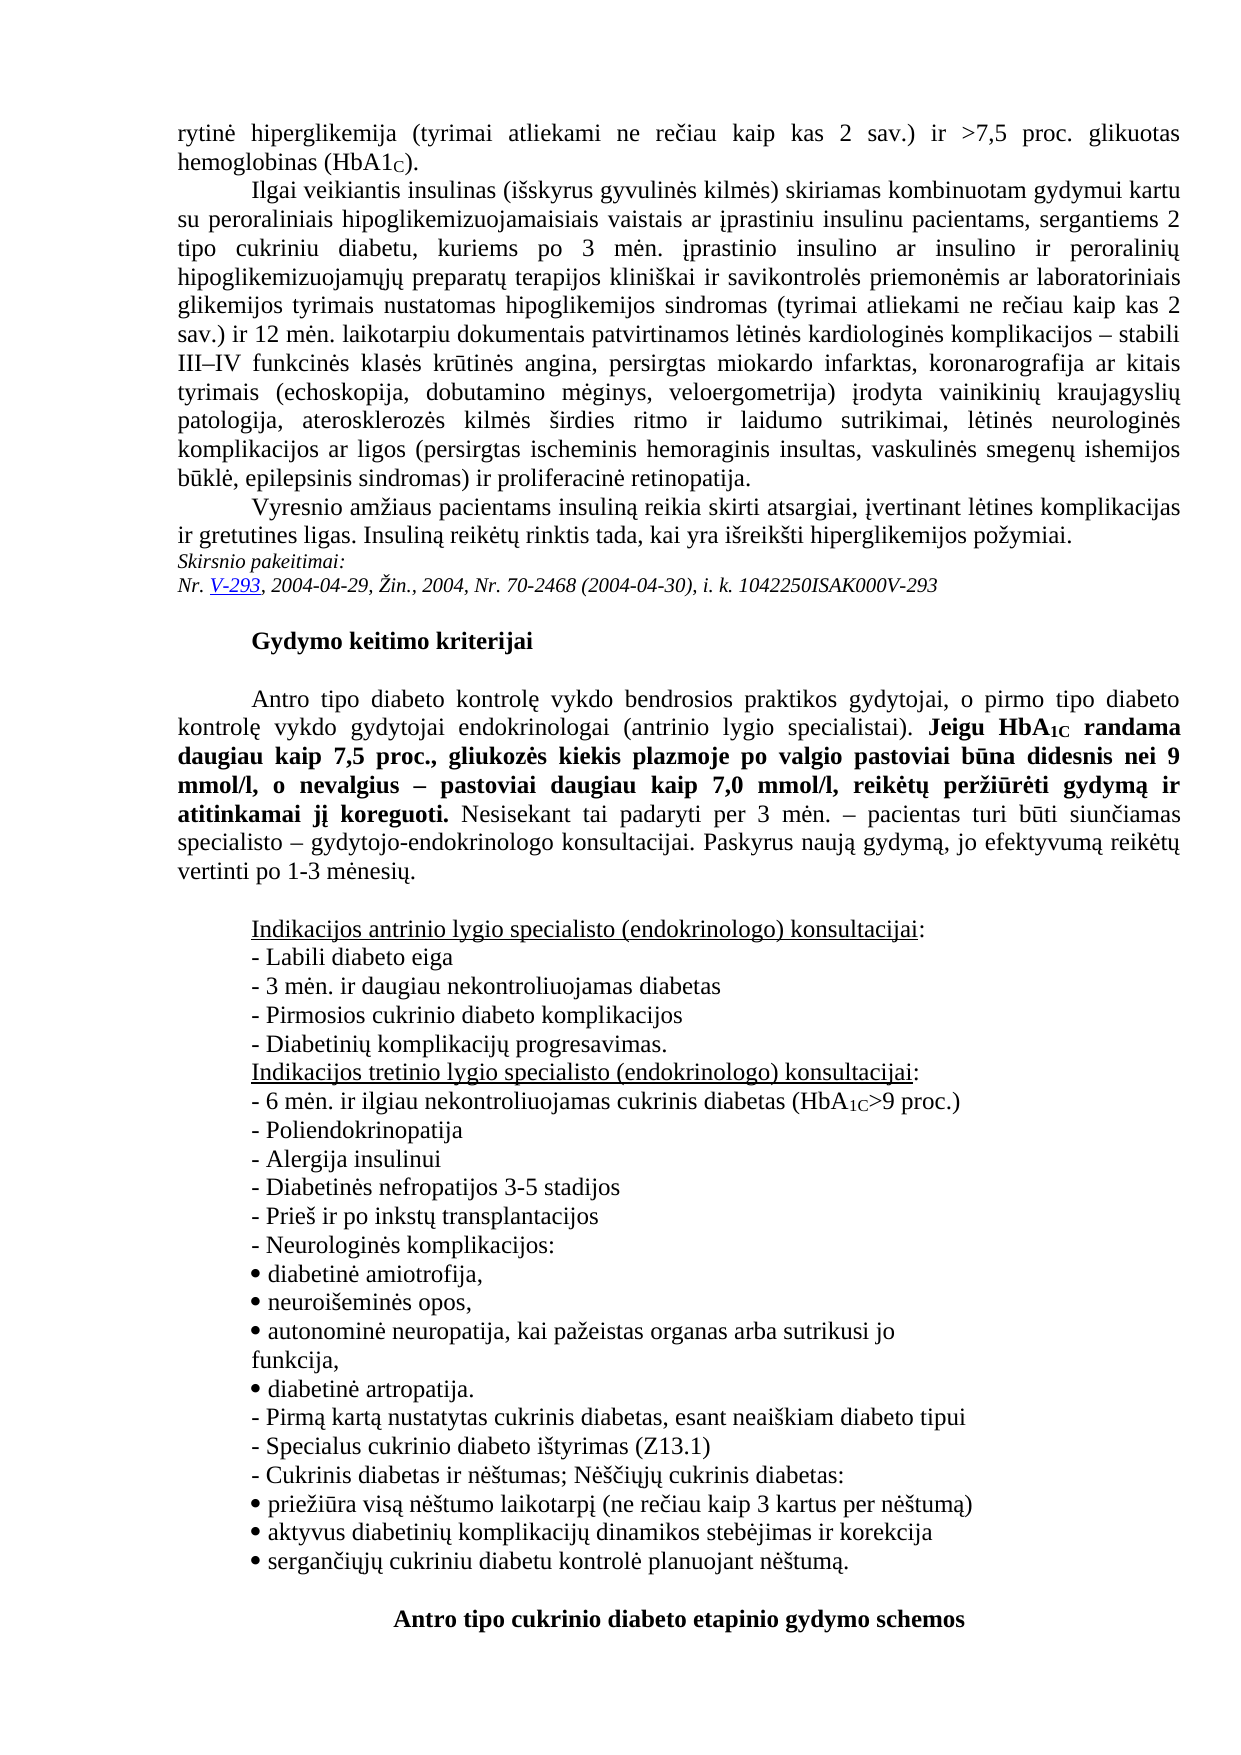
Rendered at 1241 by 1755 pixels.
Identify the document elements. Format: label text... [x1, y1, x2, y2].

text Skirsnio pakeitimai: [177, 549, 1181, 573]
text rytinė hiperglikemija (tyrimai atliekami ne rečiau kaip kas 2 sav.) ir >7,5 proc. glikuotas hemoglobinas (HbA1C). [177, 118, 1181, 176]
text - 6 mėn. ir ilgiau nekontroliuojamas cukrinis diabetas (HbA1C>9 proc.) [177, 1086, 1181, 1115]
text  diabetinė amiotrofija, [177, 1259, 1181, 1287]
text - Prieš ir po inkstų transplantacijos [177, 1201, 1181, 1230]
text Antro tipo diabeto kontrolę vykdo bendrosios praktikos gydytojai, o pirmo tipo diabeto kontrolę vykdo gydytojai endokrinologai (antrinio lygio specialistai). Jeigu HbA1C randama daugiau kaip 7,5 proc., gliukozės kiekis plazmoje po valgio pastoviai būna didesnis nei 9 mmol/l, o nevalgius – pastoviai daugiau kaip 7,0 mmol/l, reikėtų peržiūrėti gydymą ir atitinkamai jį koreguoti. Nesisekant tai padaryti per 3 mėn. – pacientas turi būti siunčiamas specialisto – gydytojo-endokrinologo konsultacijai. Paskyrus naują gydymą, jo efektyvumą reikėtų vertinti po 1-3 mėnesių. [177, 684, 1181, 885]
text  sergančiųjų cukriniu diabetu kontrolė planuojant nėštumą. [177, 1546, 1181, 1575]
text Nr. V-293, 2004-04-29, Žin., 2004, Nr. 70-2468 (2004-04-30), i. k. 1042250ISAK000V-293 [177, 573, 1181, 597]
text Vyresnio amžiaus pacientams insuliną reikia skirti atsargiai, įvertinant lėtines komplikacijas ir gretutines ligas. Insuliną reikėtų rinktis tada, kai yra išreikšti hiperglikemijos požymiai. [177, 492, 1181, 549]
text - Diabetinės nefropatijos 3-5 stadijos [177, 1172, 1181, 1201]
text - Neurologinės komplikacijos: [177, 1230, 1181, 1259]
text Ilgai veikiantis insulinas (išskyrus gyvulinės kilmės) skiriamas kombinuotam gydymui kartu su peroraliniais hipoglikemizuojamaisiais vaistais ar įprastiniu insulinu pacientams, sergantiems 2 tipo cukriniu diabetu, kuriems po 3 mėn. įprastinio insulino ar insulino ir peroralinių hipoglikemizuojamųjų preparatų terapijos kliniškai ir savikontrolės priemonėmis ar laboratoriniais glikemijos tyrimais nustatomas hipoglikemijos sindromas (tyrimai atliekami ne rečiau kaip kas 2 sav.) ir 12 mėn. laikotarpiu dokumentais patvirtinamos lėtinės kardiologinės komplikacijos – stabili III–IV funkcinės klasės krūtinės angina, persirgtas miokardo infarktas, koronarografija ar kitais tyrimais (echoskopija, dobutamino mėginys, veloergometrija) įrodyta vainikinių kraujagyslių patologija, aterosklerozės kilmės širdies ritmo ir laidumo sutrikimai, lėtinės neurologinės komplikacijos ar ligos (persirgtas ischeminis hemoraginis insultas, vaskulinės smegenų ishemijos būklė, epilepsinis sindromas) ir proliferacinė retinopatija. [177, 176, 1181, 492]
text funkcija, [177, 1345, 1181, 1374]
text Indikacijos tretinio lygio specialisto (endokrinologo) konsultacijai: [177, 1057, 1181, 1086]
text  priežiūra visą nėštumo laikotarpį (ne rečiau kaip 3 kartus per nėštumą) [177, 1489, 1181, 1517]
text - Poliendokrinopatija [177, 1115, 1181, 1144]
text  autonominė neuropatija, kai pažeistas organas arba sutrikusi jo [177, 1316, 1181, 1345]
text - Diabetinių komplikacijų progresavimas. [177, 1029, 1181, 1057]
text  aktyvus diabetinių komplikacijų dinamikos stebėjimas ir korekcija [177, 1517, 1181, 1546]
text - 3 mėn. ir daugiau nekontroliuojamas diabetas [177, 971, 1181, 1000]
text Indikacijos antrinio lygio specialisto (endokrinologo) konsultacijai: [177, 914, 1181, 942]
text Antro tipo cukrinio diabeto etapinio gydymo schemos [177, 1604, 1181, 1632]
text - Labili diabeto eiga [177, 942, 1181, 971]
text Gydymo keitimo kriterijai [177, 626, 1181, 655]
text - Specialus cukrinio diabeto ištyrimas (Z13.1) [177, 1431, 1181, 1460]
text  neuroišeminės opos, [177, 1287, 1181, 1316]
text - Cukrinis diabetas ir nėštumas; Nėščiųjų cukrinis diabetas: [177, 1460, 1181, 1489]
text - Pirmosios cukrinio diabeto komplikacijos [177, 1000, 1181, 1029]
text - Pirmą kartą nustatytas cukrinis diabetas, esant neaiškiam diabeto tipui [177, 1402, 1181, 1431]
text  diabetinė artropatija. [177, 1374, 1181, 1402]
text - Alergija insulinui [177, 1144, 1181, 1172]
